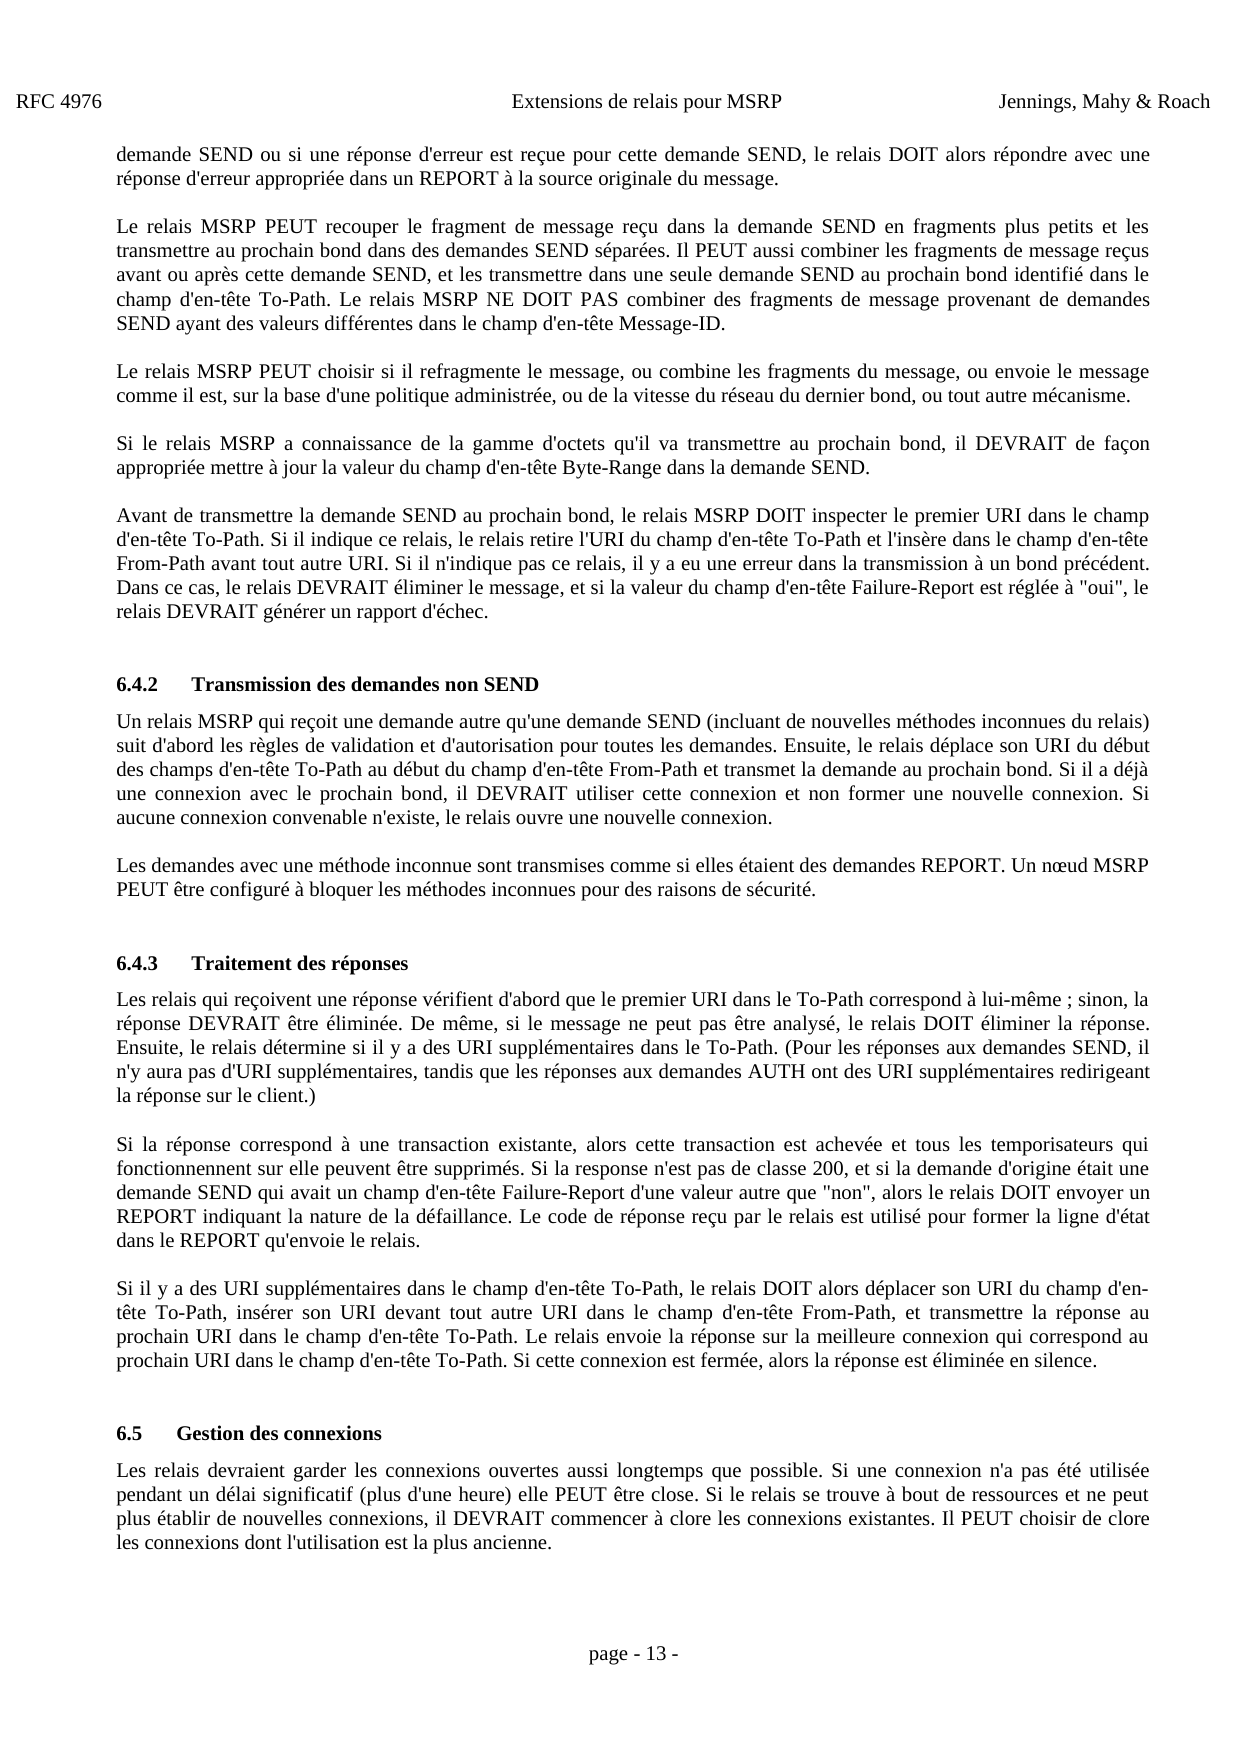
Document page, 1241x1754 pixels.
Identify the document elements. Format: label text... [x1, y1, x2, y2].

text Les demandes avec une méthode inconnue sont transmises comme si elles étaient des demandes REPORT. Un nœud MSRP PEUT être configuré à bloquer les méthodes inconnues pour des raisons de sécurité. [116, 853, 1151, 901]
text Le relais MSRP PEUT recouper le fragment de message reçu dans la demande SEND en fragments plus petits et les transmettre au prochain bond dans des demandes SEND séparées. Il PEUT aussi combiner les fragments de message reçus avant ou après cette demande SEND, et les transmettre dans une seule demande SEND au prochain bond identifié dans le champ d'en-tête To-Path. Le relais MSRP NE DOIT PAS combiner des fragments de message provenant de demandes SEND ayant des valeurs différentes dans le champ d'en-tête Message-ID. [116, 214, 1151, 334]
text Les relais devraient garder les connexions ouvertes aussi longtemps que possible. Si une connexion n'a pas été utilisée pendant un délai significatif (plus d'une heure) elle PEUT être close. Si le relais se trouve à bout de ressources et ne peut plus établir de nouvelles connexions, il DEVRAIT commencer à clore les connexions existantes. Il PEUT choisir de clore les connexions dont l'utilisation est la plus ancienne. [116, 1458, 1151, 1554]
text demande SEND ou si une réponse d'erreur est reçue pour cette demande SEND, le relais DOIT alors répondre avec une réponse d'erreur appropriée dans un REPORT à la source originale du message. [116, 142, 1151, 190]
text Le relais MSRP PEUT choisir si il refragmente le message, ou combine les fragments du message, ou envoie le message comme il est, sur la base d'une politique administrée, ou de la vitesse du réseau du dernier bond, ou tout autre mécanisme. [116, 359, 1151, 407]
text Les relais qui reçoivent une réponse vérifient d'abord que le premier URI dans le To-Path correspond à lui-même ; sinon, la réponse DEVRAIT être éliminée. De même, si le message ne peut pas être analysé, le relais DOIT éliminer la réponse. Ensuite, le relais détermine si il y a des URI supplémentaires dans le To-Path. (Pour les réponses aux demandes SEND, il n'y aura pas d'URI supplémentaires, tandis que les réponses aux demandes AUTH ont des URI supplémentaires redirigeant la réponse sur le client.) [116, 987, 1151, 1107]
text Si il y a des URI supplémentaires dans le champ d'en-tête To-Path, le relais DOIT alors déplacer son URI du champ d'en-tête To-Path, insérer son URI devant tout autre URI dans le champ d'en-tête From-Path, et transmettre la réponse au prochain URI dans le champ d'en-tête To-Path. Le relais envoie la réponse sur la meilleure connexion qui correspond au prochain URI dans le champ d'en-tête To-Path. Si cette connexion est fermée, alors la réponse est éliminée en silence. [116, 1276, 1151, 1372]
text Un relais MSRP qui reçoit une demande autre qu'une demande SEND (incluant de nouvelles méthodes inconnues du relais) suit d'abord les règles de validation et d'autorisation pour toutes les demandes. Ensuite, le relais déplace son URI du début des champs d'en-tête To-Path au début du champ d'en-tête From-Path et transmet la demande au prochain bond. Si il a déjà une connexion avec le prochain bond, il DEVRAIT utiliser cette connexion et non former une nouvelle connexion. Si aucune connexion convenable n'existe, le relais ouvre une nouvelle connexion. [116, 709, 1151, 829]
text Avant de transmettre la demande SEND au prochain bond, le relais MSRP DOIT inspecter le premier URI dans le champ d'en-tête To-Path. Si il indique ce relais, le relais retire l'URI du champ d'en-tête To-Path et l'insère dans le champ d'en-tête From-Path avant tout autre URI. Si il n'indique pas ce relais, il y a eu une erreur dans la transmission à un bond précédent. Dans ce cas, le relais DEVRAIT éliminer le message, et si la valeur du champ d'en-tête Failure-Report est réglée à "oui", le relais DEVRAIT générer un rapport d'échec. [116, 503, 1151, 623]
text Si la réponse correspond à une transaction existante, alors cette transaction est achevée et tous les temporisateurs qui fonctionnennent sur elle peuvent être supprimés. Si la response n'est pas de classe 200, et si la demande d'origine était une demande SEND qui avait un champ d'en-tête Failure-Report d'une valeur autre que "non", alors le relais DOIT envoyer un REPORT indiquant la nature de la défaillance. Le code de réponse reçu par le relais est utilisé pour former la ligne d'état dans le REPORT qu'envoie le relais. [116, 1131, 1151, 1252]
subtitle 6.4.3 Traitement des réponses [116, 951, 1151, 974]
text Si le relais MSRP a connaissance de la gamme d'octets qu'il va transmettre au prochain bond, il DEVRAIT de façon appropriée mettre à jour la valeur du champ d'en-tête Byte-Range dans la demande SEND. [116, 431, 1151, 479]
subtitle 6.4.2 Transmission des demandes non SEND [116, 672, 1151, 696]
subtitle 6.5 Gestion des connexions [116, 1421, 1151, 1445]
